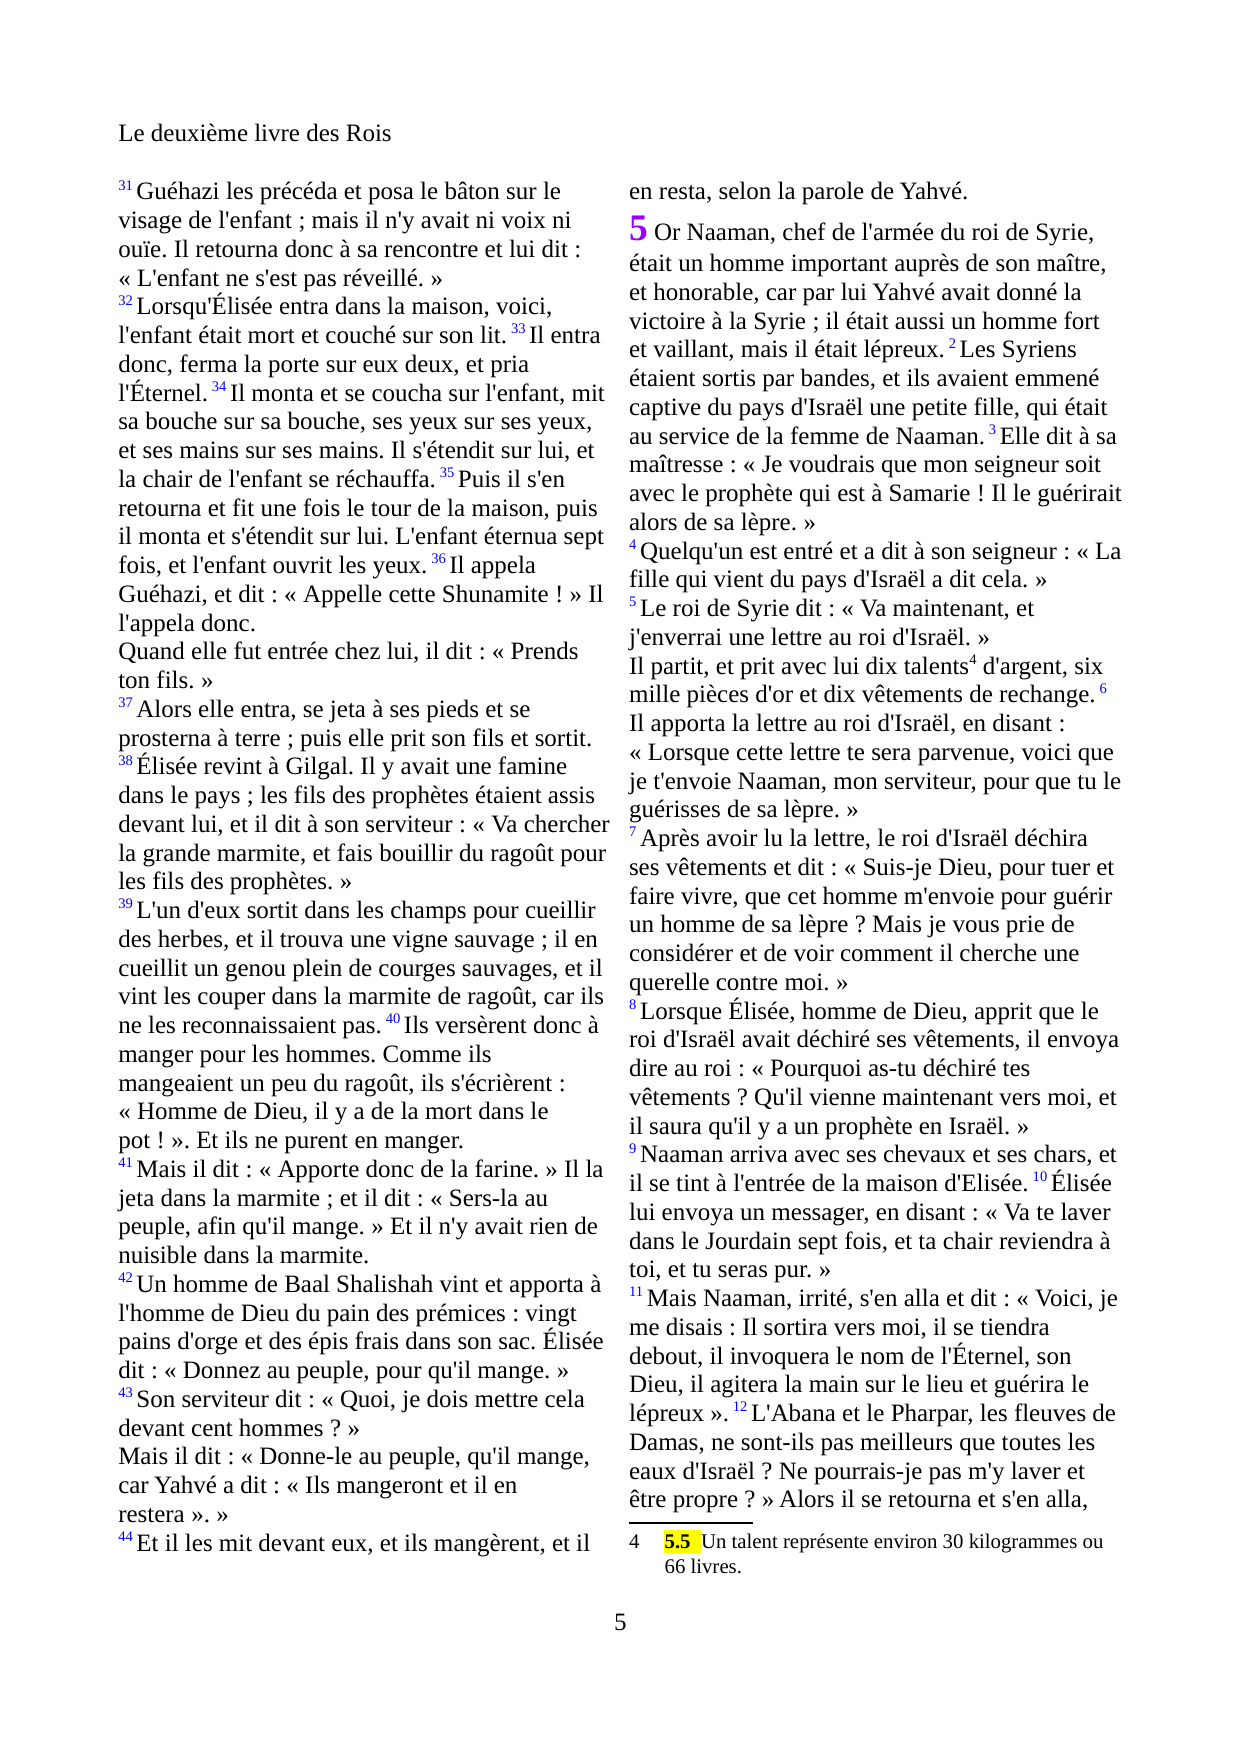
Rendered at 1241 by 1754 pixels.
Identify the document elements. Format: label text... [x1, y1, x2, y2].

text 5 Le roi de Syrie dit : « Va maintenant, et j'enverrai une lettre au roi d'Israël. » [629, 593, 1122, 651]
text 4 Quelqu'un est entré et a dit à son seigneur : « La fille qui vient du pays d'Israël a dit cela. » [629, 536, 1122, 593]
text 5.5 Un talent représente environ 30 kilogrammes ou 66 livres. [629, 1529, 1122, 1578]
text 38 Élisée revint à Gilgal. Il y avait une famine dans le pays ; les fils des prophètes étaient assis devant lui, et il dit à son serviteur : « Va chercher la grande marmite, et fais bouillir du ragoût pour les fils des prophètes. » [118, 751, 611, 895]
text Il partit, et prit avec lui dix talents d'argent, six mille pièces d'or et dix vêtements de rechange. 6 Il apporta la lettre au roi d'Israël, en disant : « Lorsque cette lettre te sera parvenue, voici que je t'envoie Naaman, mon serviteur, pour que tu le guérisses de sa lèpre. » [629, 651, 1122, 823]
text Quand elle fut entrée chez lui, il dit : « Prends ton fils. » [118, 636, 611, 694]
text 8 Lorsque Élisée, homme de Dieu, apprit que le roi d'Israël avait déchiré ses vêtements, il envoya dire au roi : « Pourquoi as-tu déchiré tes vêtements ? Qu'il vienne maintenant vers moi, et il saura qu'il y a un prophète en Israël. » [629, 996, 1122, 1139]
text 41 Mais il dit : « Apporte donc de la farine. » Il la jeta dans la marmite ; et il dit : « Sers-la au peuple, afin qu'il mange. » Et il n'y avait rien de nuisible dans la marmite. [118, 1154, 611, 1269]
text 7 Après avoir lu la lettre, le roi d'Israël déchira ses vêtements et dit : « Suis-je Dieu, pour tuer et faire vivre, que cet homme m'envoie pour guérir un homme de sa lèpre ? Mais je vous prie de considérer et de voir comment il cherche une querelle contre moi. » [629, 823, 1122, 996]
text 11 Mais Naaman, irrité, s'en alla et dit : « Voici, je me disais : Il sortira vers moi, il se tiendra debout, il invoquera le nom de l'Éternel, son Dieu, il agitera la main sur le lieu et guérira le lépreux ». 12 L'Abana et le Pharpar, les fleuves de Damas, ne sont-ils pas meilleurs que toutes les eaux d'Israël ? Ne pourrais-je pas m'y laver et être propre ? » Alors il se retourna et s'en alla, [629, 1283, 1122, 1513]
text 5 Or Naaman, chef de l'armée du roi de Syrie, était un homme important auprès de son maître, et honorable, car par lui Yahvé avait donné la victoire à la Syrie ; il était aussi un homme fort et vaillant, mais il était lépreux. 2 Les Syriens étaient sortis par bandes, et ils avaient emmené captive du pays d'Israël une petite fille, qui était au service de la femme de Naaman. 3 Elle dit à sa maîtresse : « Je voudrais que mon seigneur soit avec le prophète qui est à Samarie ! Il le guérirait alors de sa lèpre. » [629, 205, 1122, 536]
text 44 Et il les mit devant eux, et ils mangèrent, et il [118, 1528, 611, 1556]
text 31 Guéhazi les précéda et posa le bâton sur le visage de l'enfant ; mais il n'y avait ni voix ni ouïe. Il retourna donc à sa rencontre et lui dit : « L'enfant ne s'est pas réveillé. » [118, 176, 611, 291]
text 39 L'un d'eux sortit dans les champs pour cueillir des herbes, et il trouva une vigne sauvage ; il en cueillit un genou plein de courges sauvages, et il vint les couper dans la marmite de ragoût, car ils ne les reconnaissaient pas. 40 Ils versèrent donc à manger pour les hommes. Comme ils mangeaient un peu du ragoût, ils s'écrièrent : « Homme de Dieu, il y a de la mort dans le pot ! ». Et ils ne purent en manger. [118, 895, 611, 1154]
text 43 Son serviteur dit : « Quoi, je dois mettre cela devant cent hommes ? » [118, 1384, 611, 1441]
text 42 Un homme de Baal Shalishah vint et apporta à l'homme de Dieu du pain des prémices : vingt pains d'orge et des épis frais dans son sac. Élisée dit : « Donnez au peuple, pour qu'il mange. » [118, 1269, 611, 1384]
text 37 Alors elle entra, se jeta à ses pieds et se prosterna à terre ; puis elle prit son fils et sortit. [118, 694, 611, 751]
text Mais il dit : « Donne-le au peuple, qu'il mange, car Yahvé a dit : « Ils mangeront et il en restera ». » [118, 1441, 611, 1528]
text en resta, selon la parole de Yahvé. [629, 176, 1122, 205]
text 32 Lorsqu'Élisée entra dans la maison, voici, l'enfant était mort et couché sur son lit. 33 Il entra donc, ferma la porte sur eux deux, et pria l'Éternel. 34 Il monta et se coucha sur l'enfant, mit sa bouche sur sa bouche, ses yeux sur ses yeux, et ses mains sur ses mains. Il s'étendit sur lui, et la chair de l'enfant se réchauffa. 35 Puis il s'en retourna et fit une fois le tour de la maison, puis il monta et s'étendit sur lui. L'enfant éternua sept fois, et l'enfant ouvrit les yeux. 36 Il appela Guéhazi, et dit : « Appelle cette Shunamite ! » Il l'appela donc. [118, 291, 611, 636]
text 9 Naaman arriva avec ses chevaux et ses chars, et il se tint à l'entrée de la maison d'Elisée. 10 Élisée lui envoya un messager, en disant : « Va te laver dans le Jourdain sept fois, et ta chair reviendra à toi, et tu seras pur. » [629, 1139, 1122, 1283]
